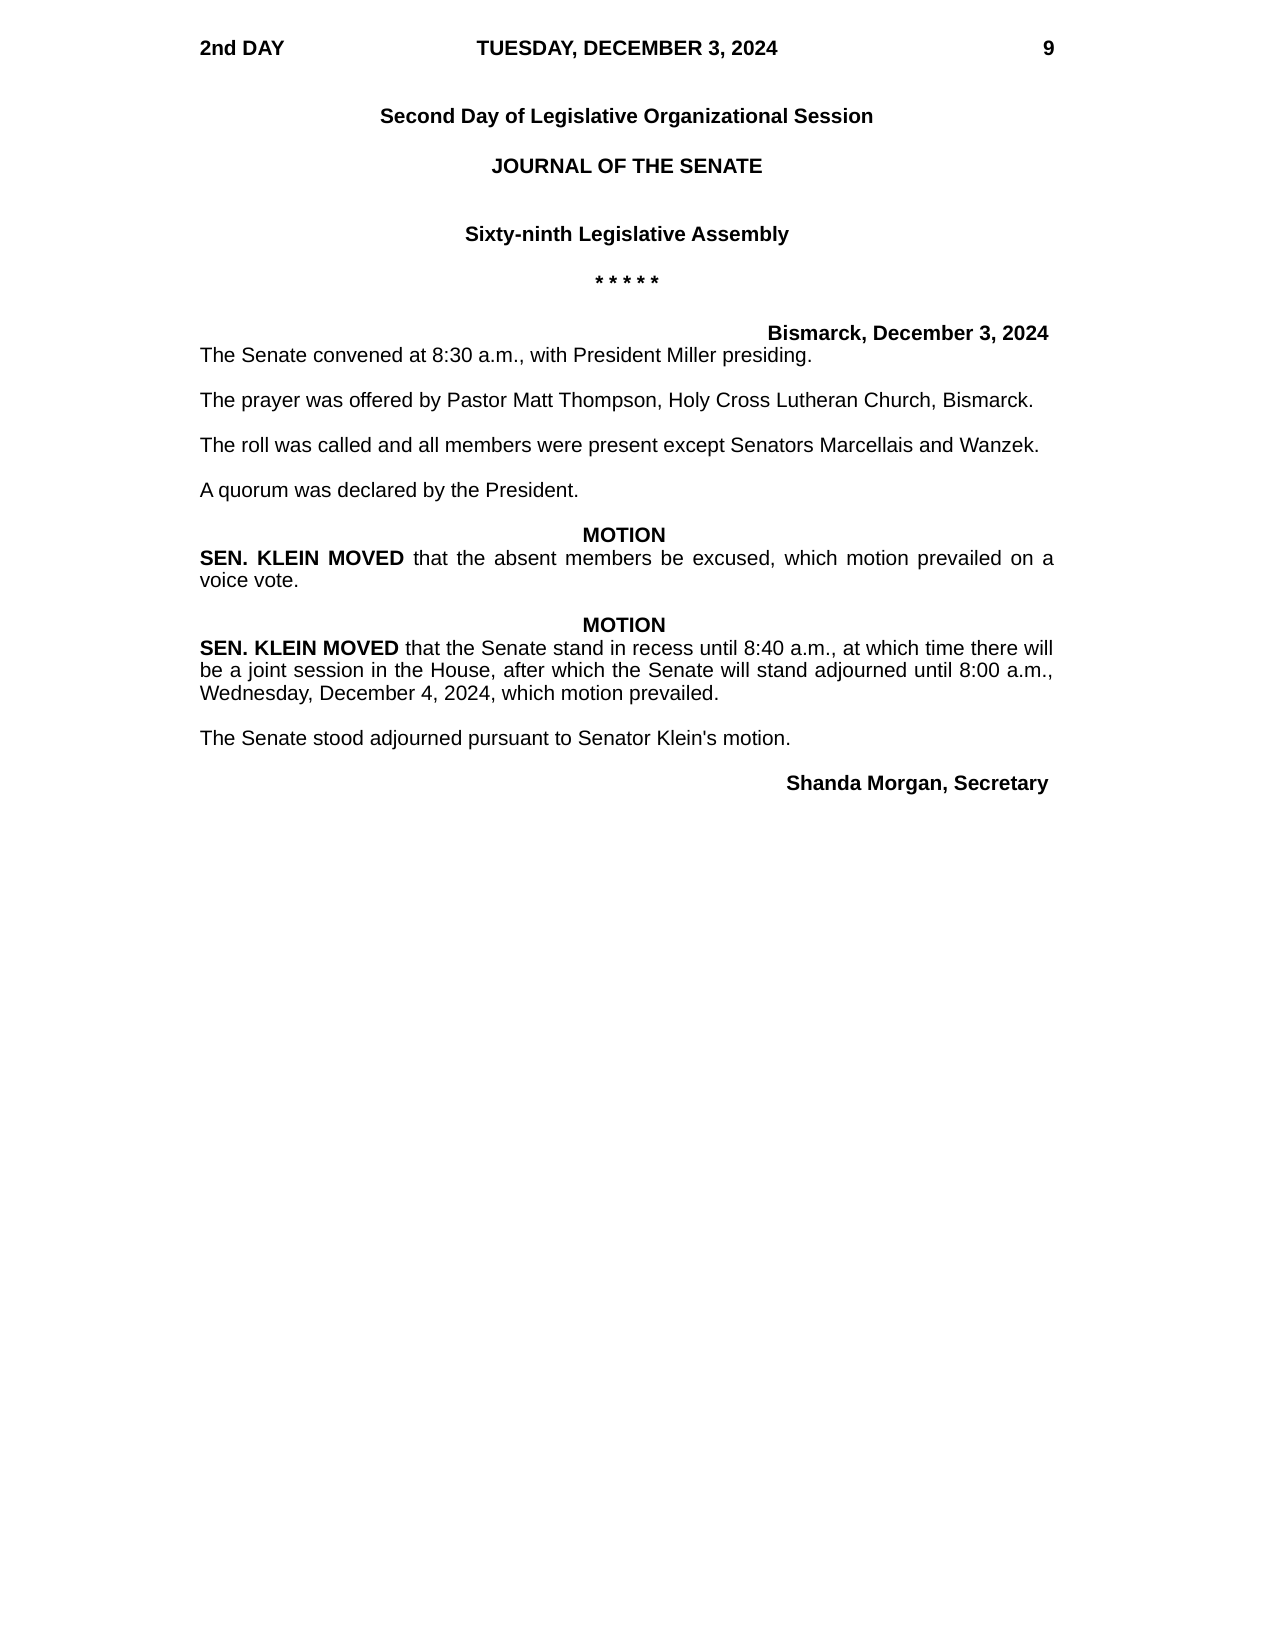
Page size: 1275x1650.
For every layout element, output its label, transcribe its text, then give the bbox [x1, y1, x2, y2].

text Bismarck, December 3, 2024 [199, 322, 1054, 344]
text The prayer was offered by Pastor Matt Thompson, Holy Cross Lutheran Church, Bismarck. [199, 389, 1054, 412]
text MOTION [199, 524, 1054, 547]
text A quorum was declared by the President. [199, 479, 1054, 502]
text The Senate stood adjourned pursuant to Senator Klein's motion. [199, 727, 1054, 749]
text SEN. KLEIN MOVED that the Senate stand in recess until 8:40 a.m., at which time there will be a joint session in the House, after which the Senate will stand adjourned until 8:00 a.m., Wednesday, December 4, 2024, which motion prevailed. [199, 637, 1054, 704]
text [0, 0, 118, 42]
text SEN. KLEIN MOVED that the absent members be excused, which motion prevailed on a voice vote. [199, 547, 1054, 592]
text Second Day of Legislative Organizational Session [199, 106, 1054, 128]
subtitle Page 9 [9, 9, 109, 33]
text The roll was called and all members were present except Senators Marcellais and Wanzek. [199, 434, 1054, 457]
text The Senate convened at 8:30 a.m., with President Miller presiding. [199, 344, 1054, 367]
text Shanda Morgan, Secretary [199, 772, 1054, 794]
text * * * * * [199, 272, 1054, 295]
text MOTION [199, 614, 1054, 637]
title JOURNAL OF THE SENATE [199, 156, 1054, 178]
text Sixty‑ninth Legislative Assembly [199, 223, 1054, 246]
